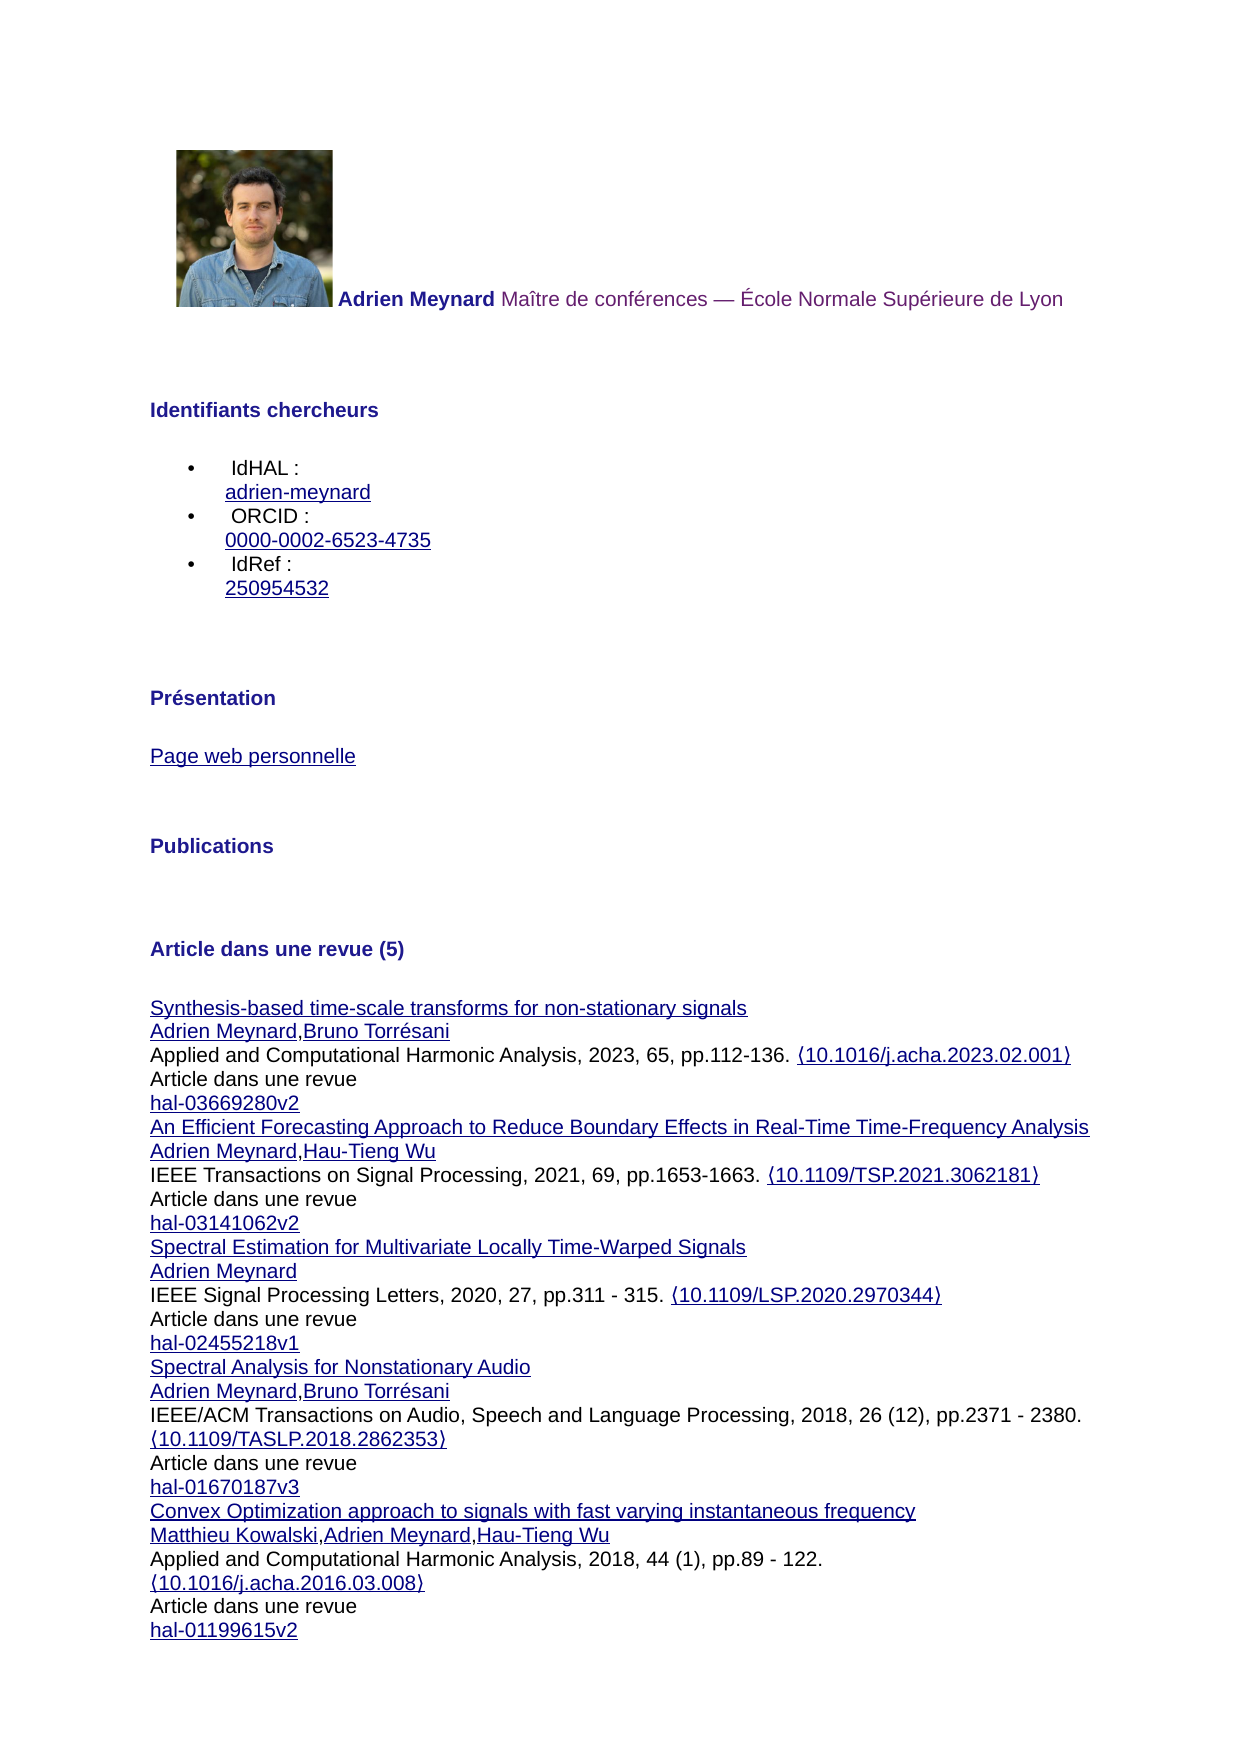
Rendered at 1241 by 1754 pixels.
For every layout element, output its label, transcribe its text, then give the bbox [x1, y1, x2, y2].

list ORCID : [187, 504, 1090, 528]
list 250954532 [187, 576, 1090, 599]
subtitle Article dans une revue (5) [150, 937, 1090, 961]
subtitle Adrien Meynard Maître de conférences — École Normale Supérieure de Lyon [150, 150, 1090, 311]
list IdHAL : [187, 456, 1090, 480]
subtitle Publications [150, 834, 1090, 858]
table_cell An Efficient Forecasting Approach to Reduce Boundary Effects in Real-Time Time-Frequency Analysis [150, 1115, 1090, 1136]
picture [176, 150, 333, 307]
table_cell Spectral Analysis for Nonstationary Audio Adrien Meynard,Bruno Torrésani IEEE/ACM Transactions on Audio, Speech and Language Processing, 2018, 26 (12), pp.2371 - 2380. ⟨10.1109/TASLP.2018.2862353⟩ Article dans une revue hal-01670187v3 [150, 1355, 1090, 1498]
subtitle Identifiants chercheurs [150, 397, 1090, 421]
table_cell Convex Optimization approach to signals with fast varying instantaneous frequency Matthieu Kowalski,Adrien Meynard,Hau-Tieng Wu Applied and Computational Harmonic Analysis, 2018, 44 (1), pp.89 - 122. ⟨10.1016/j.acha.2016.03.008⟩ Article dans une revue hal-01199615v2 [150, 1499, 1090, 1642]
table_cell Adrien Meynard,Hau-Tieng Wu IEEE Transactions on Signal Processing, 2021, 69, pp.1653-1663. ⟨10.1109/TSP.2021.3062181⟩ Article dans une revue hal-03141062v2 [150, 1137, 1090, 1235]
list adrien-meynard [187, 480, 1090, 504]
table_cell Spectral Estimation for Multivariate Locally Time-Warped Signals Adrien Meynard IEEE Signal Processing Letters, 2020, 27, pp.311 - 315. ⟨10.1109/LSP.2020.2970344⟩ Article dans une revue hal-02455218v1 [150, 1235, 1090, 1355]
table_header Synthesis-based time-scale transforms for non-stationary signals Adrien Meynard,Bruno Torrésani Applied and Computational Harmonic Analysis, 2023, 65, pp.112-136. ⟨10.1016/j.acha.2023.02.001⟩ Article dans une revue hal-03669280v2 [150, 995, 1090, 1115]
text Page web personnelle [150, 744, 1090, 768]
list IdRef : [187, 552, 1090, 576]
subtitle Présentation [150, 686, 1090, 710]
list 0000-0002-6523-4735 [187, 528, 1090, 552]
